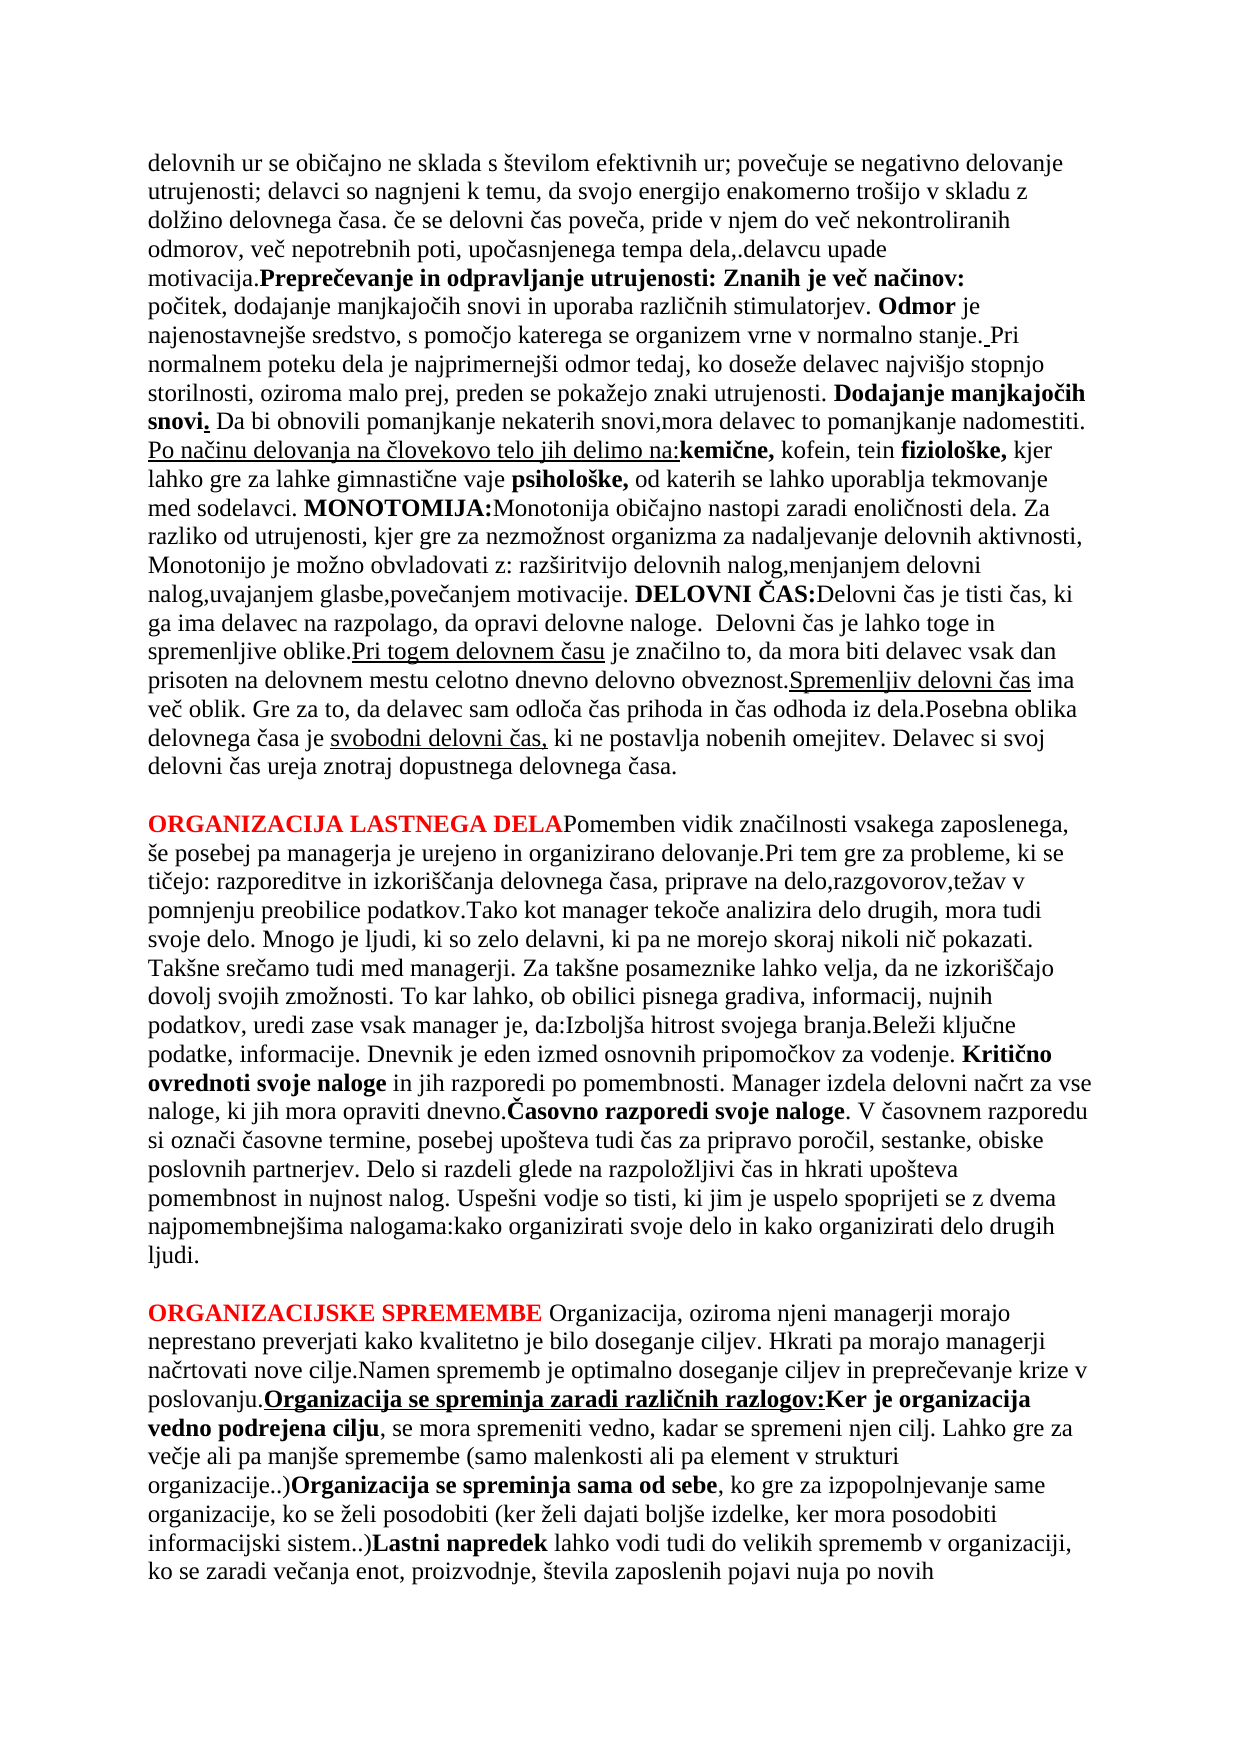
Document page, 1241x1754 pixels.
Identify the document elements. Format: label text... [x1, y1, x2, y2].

text počitek, dodajanje manjkajočih snovi in uporaba različnih stimulatorjev. Odmor je najenostavnejše sredstvo, s pomočjo katerega se organizem vrne v normalno stanje. Pri normalnem poteku dela je najprimernejši odmor tedaj, ko doseže delavec najvišjo stopnjo storilnosti, oziroma malo prej, preden se pokažejo znaki utrujenosti. Dodajanje manjkajočih snovi. Da bi obnovili pomanjkanje nekaterih snovi,mora delavec to pomanjkanje nadomestiti. Po načinu delovanja na človekovo telo jih delimo na:kemične, kofein, tein fiziološke, kjer lahko gre za lahke gimnastične vaje psihološke, od katerih se lahko uporablja tekmovanje med sodelavci. MONOTOMIJA:Monotonija običajno nastopi zaradi enoličnosti dela. Za razliko od utrujenosti, kjer gre za nezmožnost organizma za nadaljevanje delovnih aktivnosti, Monotonijo je možno obvladovati z: razširitvijo delovnih nalog,menjanjem delovni nalog,uvajanjem glasbe,povečanjem motivacije. DELOVNI ČAS:Delovni čas je tisti čas, ki ga ima delavec na razpolago, da opravi delovne naloge. Delovni čas je lahko toge in spremenljive oblike.Pri togem delovnem času je značilno to, da mora biti delavec vsak dan prisoten na delovnem mestu celotno dnevno delovno obveznost.Spremenljiv delovni čas ima več oblik. Gre za to, da delavec sam odloča čas prihoda in čas odhoda iz dela.Posebna oblika delovnega časa je svobodni delovni čas, ki ne postavlja nobenih omejitev. Delavec si svoj delovni čas ureja znotraj dopustnega delovnega časa. [148, 291, 1093, 780]
text ORGANIZACIJSKE SPREMEMBE Organizacija, oziroma njeni managerji morajo neprestano preverjati kako kvalitetno je bilo doseganje ciljev. Hkrati pa morajo managerji načrtovati nove cilje.Namen sprememb je optimalno doseganje ciljev in preprečevanje krize v poslovanju.Organizacija se spreminja zaradi različnih razlogov:Ker je organizacija vedno podrejena cilju, se mora spremeniti vedno, kadar se spremeni njen cilj. Lahko gre za večje ali pa manjše spremembe (samo malenkosti ali pa element v strukturi organizacije..)Organizacija se spreminja sama od sebe, ko gre za izpopolnjevanje same organizacije, ko se želi posodobiti (ker želi dajati boljše izdelke, ker mora posodobiti informacijski sistem..)Lastni napredek lahko vodi tudi do velikih sprememb v organizaciji, ko se zaradi večanja enot, proizvodnje, števila zaposlenih pojavi nuja po novih [148, 1298, 1093, 1585]
text ORGANIZACIJA LASTNEGA DELAPomemben vidik značilnosti vsakega zaposlenega, še posebej pa managerja je urejeno in organizirano delovanje.Pri tem gre za probleme, ki se tičejo: razporeditve in izkoriščanja delovnega časa, priprave na delo,razgovorov,težav v pomnjenju preobilice podatkov.Tako kot manager tekoče analizira delo drugih, mora tudi svoje delo. Mnogo je ljudi, ki so zelo delavni, ki pa ne morejo skoraj nikoli nič pokazati. Takšne srečamo tudi med managerji. Za takšne posameznike lahko velja, da ne izkoriščajo dovolj svojih zmožnosti. To kar lahko, ob obilici pisnega gradiva, informacij, nujnih podatkov, uredi zase vsak manager je, da:Izboljša hitrost svojega branja.Beleži ključne podatke, informacije. Dnevnik je eden izmed osnovnih pripomočkov za vodenje. Kritično ovrednoti svoje naloge in jih razporedi po pomembnosti. Manager izdela delovni načrt za vse naloge, ki jih mora opraviti dnevno.Časovno razporedi svoje naloge. V časovnem razporedu si označi časovne termine, posebej upošteva tudi čas za pripravo poročil, sestanke, obiske poslovnih partnerjev. Delo si razdeli glede na razpoložljivi čas in hkrati upošteva pomembnost in nujnost nalog. Uspešni vodje so tisti, ki jim je uspelo spoprijeti se z dvema najpomembnejšima nalogama:kako organizirati svoje delo in kako organizirati delo drugih ljudi. [148, 809, 1093, 1269]
text delovnih ur se običajno ne sklada s številom efektivnih ur; povečuje se negativno delovanje utrujenosti; delavci so nagnjeni k temu, da svojo energijo enakomerno trošijo v skladu z dolžino delovnega časa. če se delovni čas poveča, pride v njem do več nekontroliranih odmorov, več nepotrebnih poti, upočasnjenega tempa dela,.delavcu upade motivacija.Preprečevanje in odpravljanje utrujenosti: Znanih je več načinov: [148, 148, 1093, 291]
